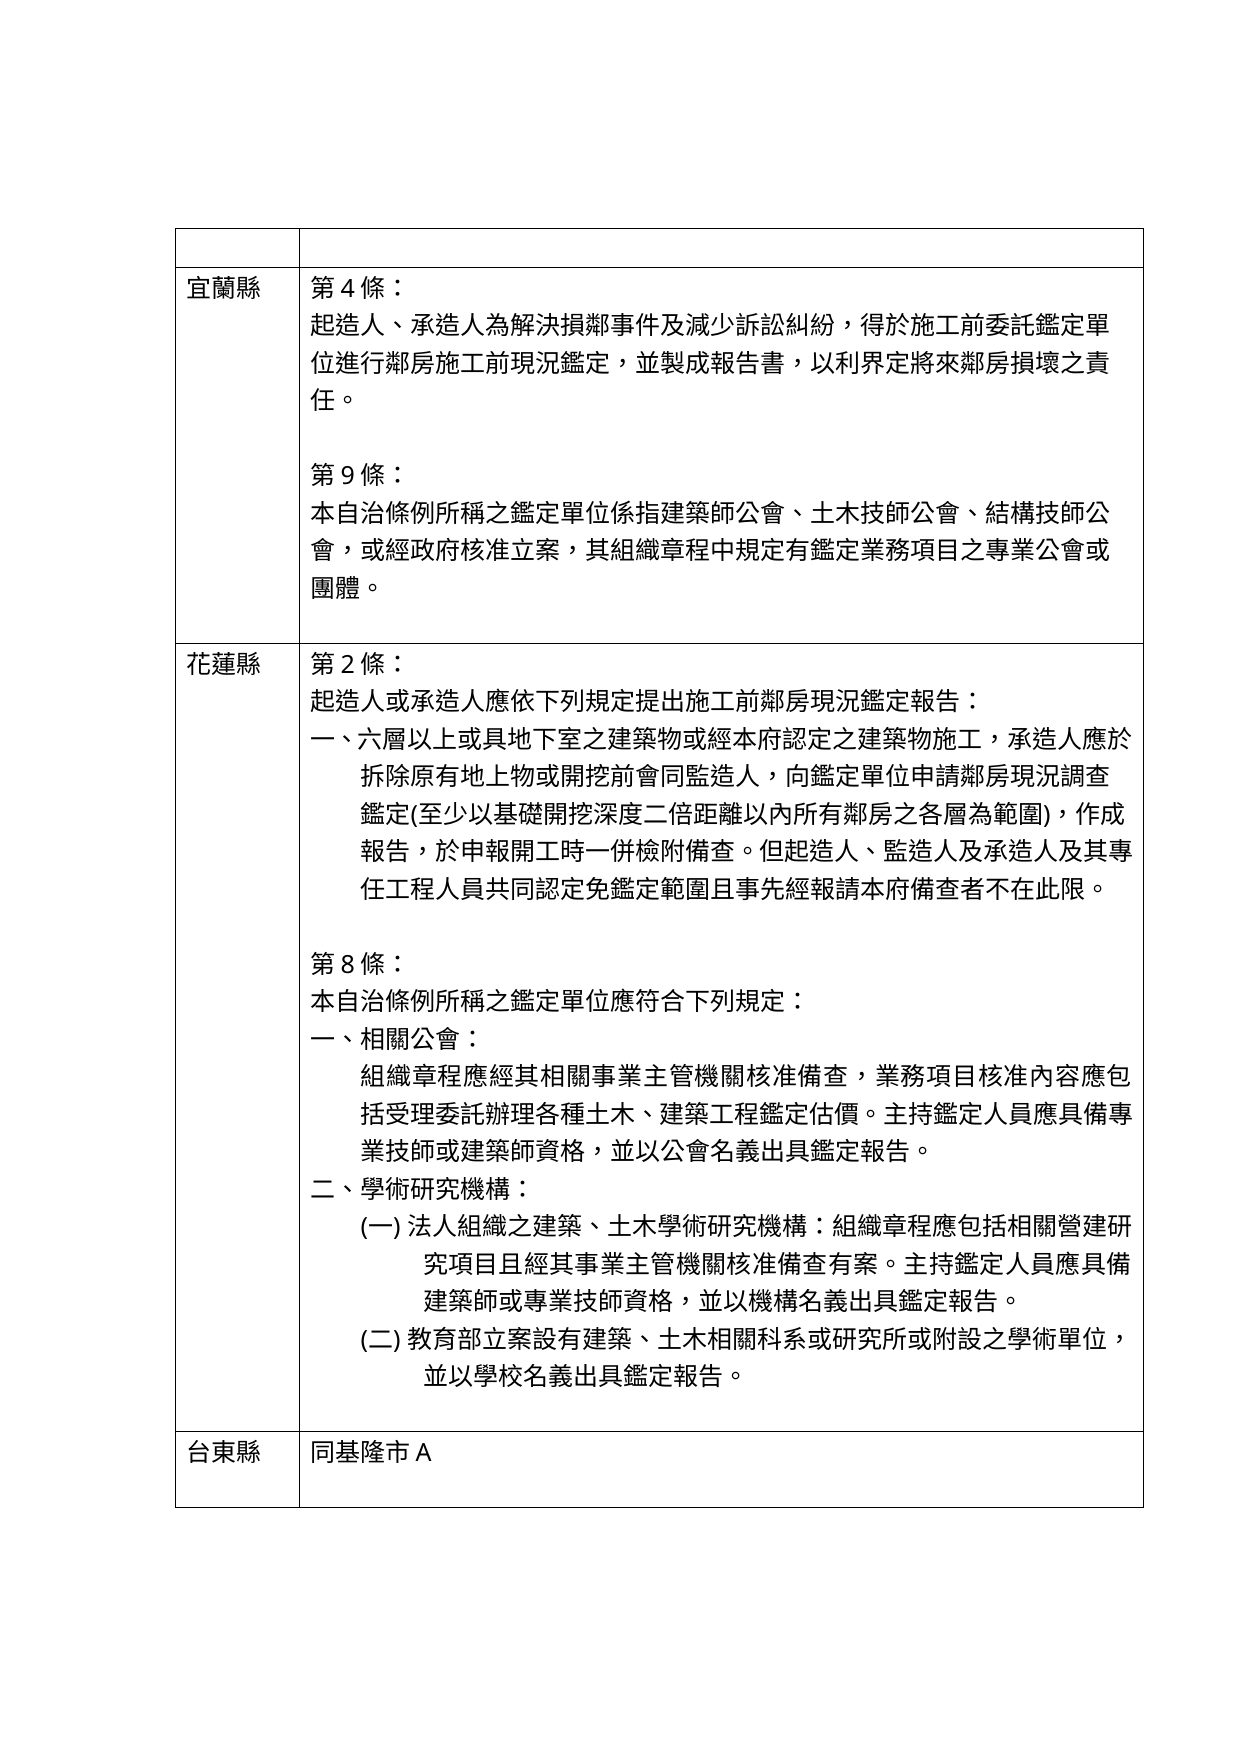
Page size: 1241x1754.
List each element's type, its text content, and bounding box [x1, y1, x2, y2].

table_cell 第4條： 起造人、承造人為解決損鄰事件及減少訴訟糾紛，得於施工前委託鑑定單 位進行鄰房施工前現況鑑定，並製成報告書，以利界定將來鄰房損壞之責 任。 第9條： 本自治條例所稱之鑑定單位係指建築師公會、土木技師公會、結構技師公 會，或經政府核准立案，其組織章程中規定有鑑定業務項目之專業公會或 團體。 [300, 268, 1143, 643]
table_cell [176, 229, 299, 267]
table_cell 台東縣 [176, 1432, 299, 1507]
table_cell 花蓮縣 [176, 644, 299, 1431]
table_cell 第2條： 起造人或承造人應依下列規定提出施工前鄰房現況鑑定報告： 一、六層以上或具地下室之建築物或經本府認定之建築物施工，承造人應於拆除原有地上物或開挖前會同監造人，向鑑定單位申請鄰房現況調查鑑定(至少以基礎開挖深度二倍距離以內所有鄰房之各層為範圍)，作成報告，於申報開工時一併檢附備查。但起造人、監造人及承造人及其專任工程人員共同認定免鑑定範圍且事先經報請本府備查者不在此限。 第8條： 本自治條例所稱之鑑定單位應符合下列規定： 一、相關公會： 組織章程應經其相關事業主管機關核准備查，業務項目核准內容應包括受理委託辦理各種土木、建築工程鑑定估價。主持鑑定人員應具備專業技師或建築師資格，並以公會名義出具鑑定報告。 二、學術研究機構： (一) 法人組織之建築、土木學術研究機構：組織章程應包括相關營建研究項目且經其事業主管機關核准備查有案。主持鑑定人員應具備建築師或專業技師資格，並以機構名義出具鑑定報告。 (二) 教育部立案設有建築、土木相關科系或研究所或附設之學術單位，並以學校名義出具鑑定報告。 [300, 644, 1143, 1431]
table_cell 宜蘭縣 [176, 268, 299, 643]
table_cell 同基隆市A [300, 1432, 1143, 1507]
table_cell [300, 229, 1143, 267]
